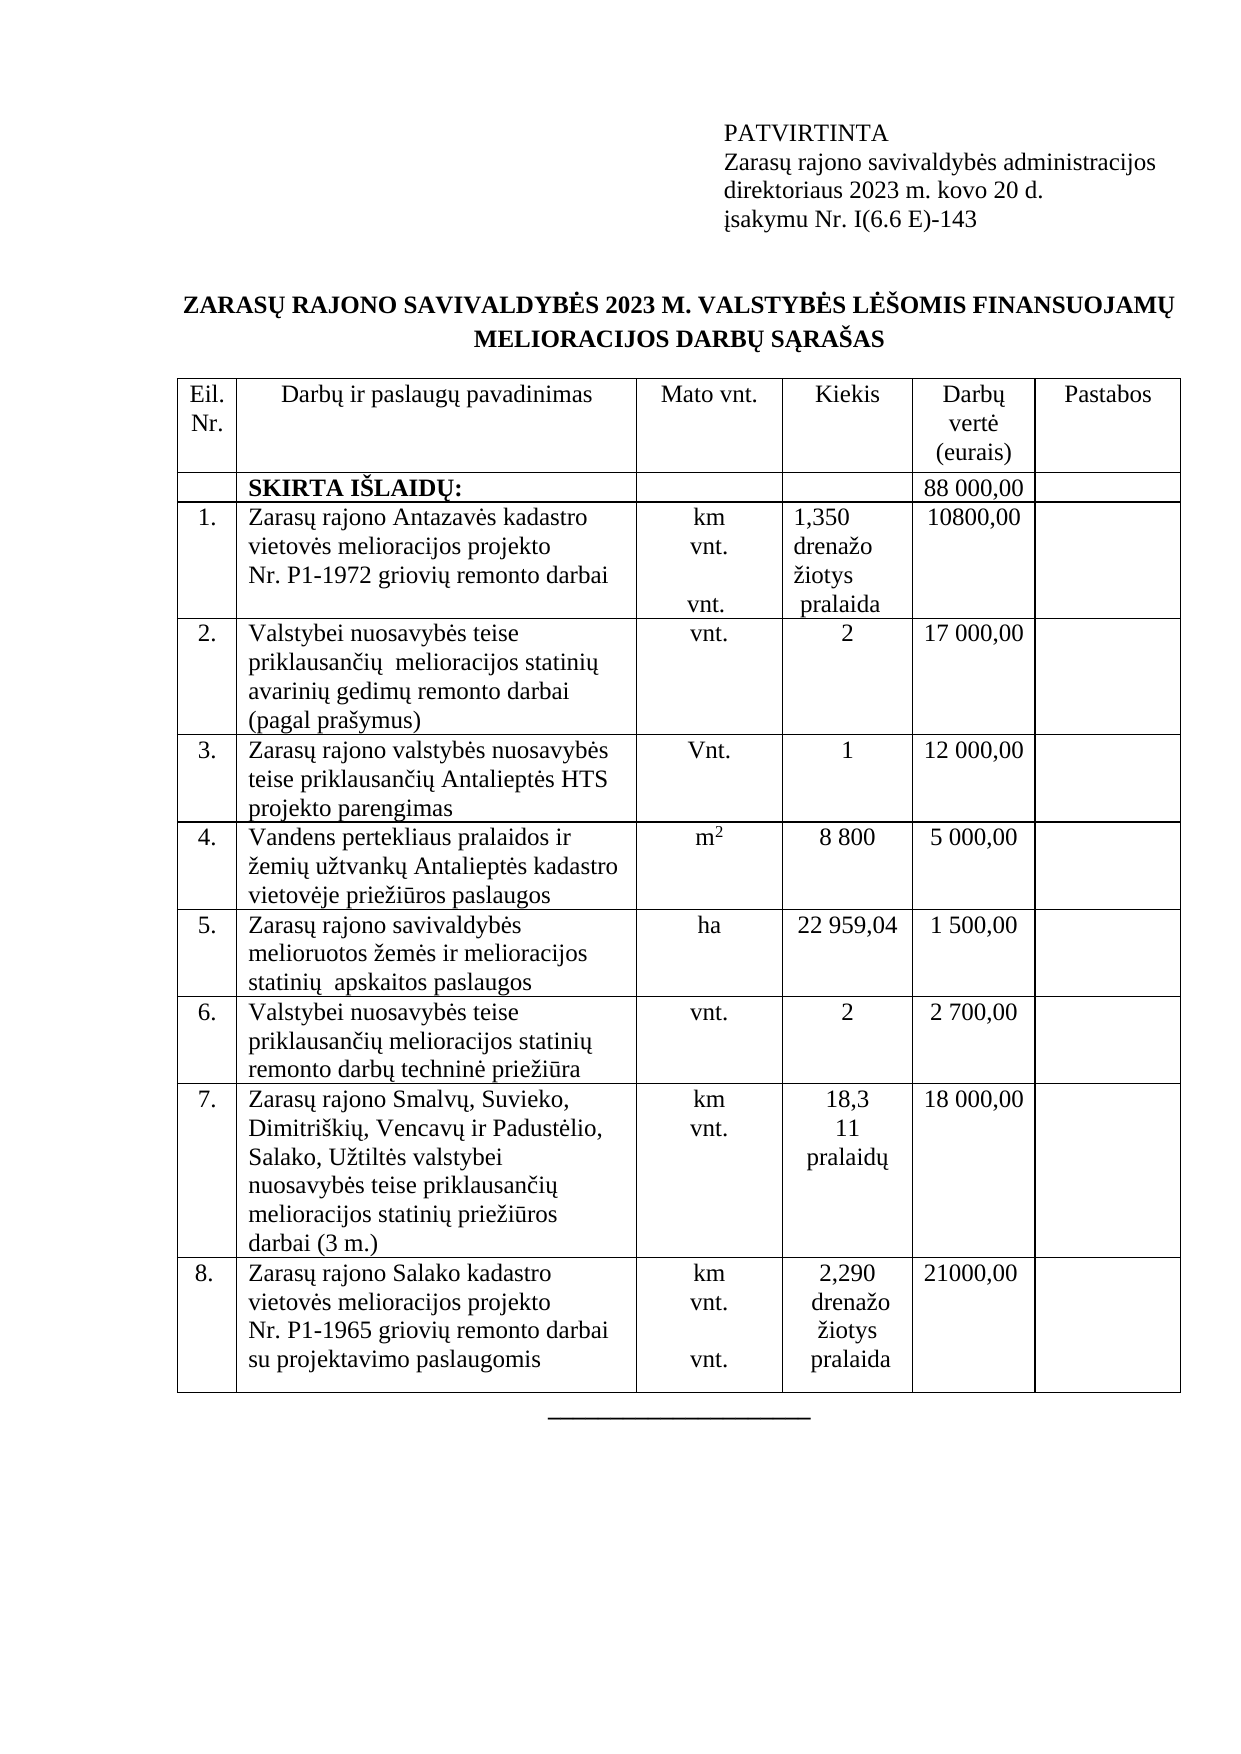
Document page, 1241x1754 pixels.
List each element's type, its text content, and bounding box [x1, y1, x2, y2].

table_cell ha [637, 910, 782, 996]
text direktoriaus 2023 m. kovo 20 d. [723, 176, 1181, 204]
table_cell km vnt. vnt. [637, 1258, 782, 1392]
table_cell Zarasų rajono Salako kadastro vietovės melioracijos projekto Nr. P1‑1965 griovių remonto darbai su projektavimo paslaugomis [237, 1258, 636, 1392]
table_cell km vnt. vnt. [637, 503, 782, 617]
table_cell [637, 473, 782, 501]
table_header Mato vnt. [637, 379, 782, 472]
table_cell 22 959,04 [783, 910, 912, 996]
table_cell 1 500,00 [913, 910, 1034, 996]
table_cell Zarasų rajono savivaldybės melioruotos žemės ir melioracijos statinių apskaitos paslaugos [237, 910, 636, 996]
table_cell vnt. [637, 619, 782, 734]
table_cell 7. [178, 1084, 236, 1257]
table_cell [1036, 473, 1180, 501]
text įsakymu Nr. I(6.6 E)-143 [723, 204, 1181, 233]
table_cell [1036, 823, 1180, 909]
table_header Pastabos [1036, 379, 1180, 472]
table_cell 2 700,00 [913, 997, 1034, 1083]
table_cell Zarasų rajono Smalvų, Suvieko, Dimitriškių, Vencavų ir Padustėlio, Salako, Užtiltės valstybei nuosavybės teise priklausančių melioracijos statinių priežiūros darbai (3 m.) [237, 1084, 636, 1257]
text PATVIRTINTA [723, 118, 1181, 147]
table_cell 1. [178, 503, 236, 617]
table_cell 4. [178, 823, 236, 909]
table_cell 2 [783, 619, 912, 734]
table_cell [1036, 1084, 1180, 1257]
table_cell [783, 473, 912, 501]
table_cell Valstybei nuosavybės teise priklausančių melioracijos statinių remonto darbų techninė priežiūra [237, 997, 636, 1083]
table_cell SKIRTA IŠLAIDŲ: [237, 473, 636, 501]
table_cell 6. [178, 997, 236, 1083]
table_cell Vandens pertekliaus pralaidos ir žemių užtvankų Antalieptės kadastro vietovėje priežiūros paslaugos [237, 823, 636, 909]
table_cell 2 [783, 997, 912, 1083]
table_cell 5. [178, 910, 236, 996]
table_cell [1036, 997, 1180, 1083]
text _____________________ [177, 1393, 1181, 1422]
table_cell 21000,00 [913, 1258, 1034, 1392]
table_cell 5 000,00 [913, 823, 1034, 909]
table_cell 88 000,00 [913, 473, 1034, 501]
table_cell [1036, 619, 1180, 734]
text ZARASŲ RAJONO SAVIVALDYBĖS 2023 M. VALSTYBĖS LĖŠOMIS FINANSUOJAMŲ MELIORACIJOS DARBŲ SĄRAŠAS [177, 291, 1181, 352]
table_cell m2 [637, 823, 782, 909]
table_header Kiekis [783, 379, 912, 472]
table_cell Valstybei nuosavybės teise priklausančių melioracijos statinių avarinių gedimų remonto darbai (pagal prašymus) [237, 619, 636, 734]
table_cell 2. [178, 619, 236, 734]
table_cell [178, 473, 236, 501]
table_header Darbų ir paslaugų pavadinimas [237, 379, 636, 472]
table_cell 10800,00 [913, 503, 1034, 617]
table_cell 8 800 [783, 823, 912, 909]
table_cell 2,290 drenažo žiotys pralaida [783, 1258, 912, 1392]
text Zarasų rajono savivaldybės administracijos [723, 147, 1181, 176]
table_cell 1 [783, 735, 912, 821]
table_header Darbų vertė (eurais) [913, 379, 1034, 472]
table_header Eil. Nr. [178, 379, 236, 472]
table_cell [1036, 910, 1180, 996]
table_cell Zarasų rajono Antazavės kadastro vietovės melioracijos projekto Nr. P1-1972 griovių remonto darbai [237, 503, 636, 617]
table_cell Zarasų rajono valstybės nuosavybės teise priklausančių Antalieptės HTS projekto parengimas [237, 735, 636, 821]
table_cell 18,3 11 pralaidų [783, 1084, 912, 1257]
table_cell Vnt. [637, 735, 782, 821]
table_cell 12 000,00 [913, 735, 1034, 821]
table_cell 1,350 drenažo žiotys pralaida [783, 503, 912, 617]
table_cell 8. [178, 1258, 236, 1392]
table_cell 18 000,00 [913, 1084, 1034, 1257]
table_cell [1036, 503, 1180, 617]
table_cell 3. [178, 735, 236, 821]
table_cell vnt. [637, 997, 782, 1083]
table_cell km vnt. [637, 1084, 782, 1257]
table_cell 17 000,00 [913, 619, 1034, 734]
table_cell [1036, 735, 1180, 821]
table_cell [1036, 1258, 1180, 1392]
